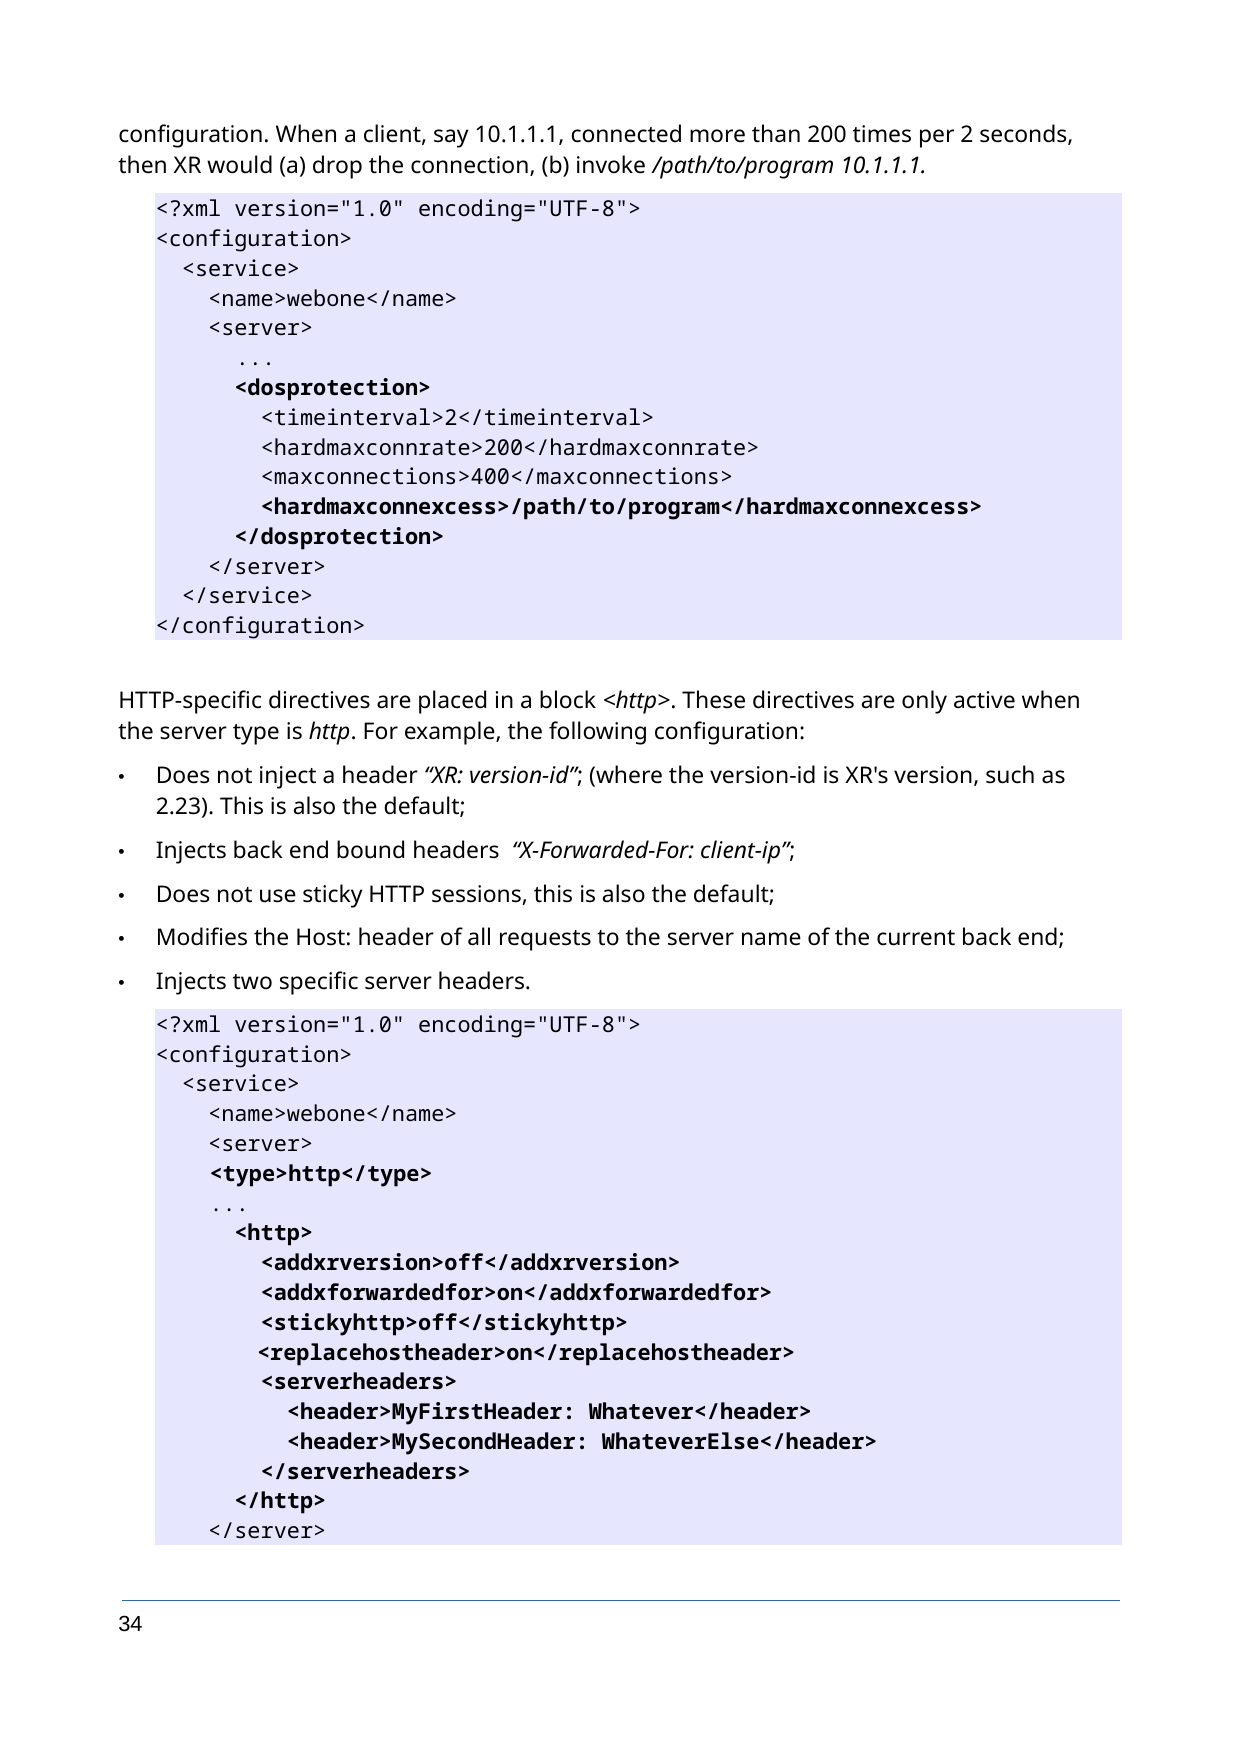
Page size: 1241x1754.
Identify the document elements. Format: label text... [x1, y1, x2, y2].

list Injects two specific server headers. [118, 965, 1122, 996]
list <?xml version="1.0" encoding="UTF-8"> [155, 193, 1122, 223]
text HTTP-specific directives are placed in a block <http>. These directives are only active when the server type is http. For example, the following configuration: [118, 684, 1122, 746]
list Does not use sticky HTTP sessions, this is also the default; [118, 877, 1122, 909]
list </server> [155, 551, 1122, 580]
list <hardmaxconnrate>200</hardmaxconnrate> [155, 431, 1122, 461]
list </configuration> [155, 610, 1122, 640]
list </dosprotection> [155, 521, 1122, 551]
list <serverheaders> [155, 1366, 1122, 1396]
list </serverheaders> [155, 1456, 1122, 1485]
list <?xml version="1.0" encoding="UTF-8"> [155, 1009, 1122, 1038]
list <dosprotection> [155, 372, 1122, 402]
list <type>http</type> [155, 1158, 1122, 1187]
list Does not inject a header “XR: version-id”; (where the version-id is XR's version, such as 2.23). This is also the default; [118, 759, 1122, 821]
list ... [155, 342, 1122, 372]
text configuration. When a client, say 10.1.1.1, connected more than 200 times per 2 seconds, then XR would (a) drop the connection, (b) invoke /path/to/program 10.1.1.1. [118, 118, 1122, 181]
list <name>webone</name> [155, 282, 1122, 312]
list <service> [155, 1068, 1122, 1098]
list <addxforwardedfor>on</addxforwardedfor> [155, 1277, 1122, 1307]
list ... [155, 1187, 1122, 1217]
list <stickyhttp>off</stickyhttp> [155, 1307, 1122, 1336]
list <http> [155, 1217, 1122, 1247]
list <header>MySecondHeader: WhateverElse</header> [155, 1426, 1122, 1456]
list <addxrversion>off</addxrversion> [155, 1247, 1122, 1277]
list <hardmaxconnexcess>/path/to/program</hardmaxconnexcess> [155, 491, 1122, 521]
list <configuration> [155, 223, 1122, 253]
list Modifies the Host: header of all requests to the server name of the current back end; [118, 921, 1122, 952]
list <header>MyFirstHeader: Whatever</header> [155, 1396, 1122, 1426]
list </service> [155, 580, 1122, 610]
list <server> [155, 312, 1122, 342]
list </http> [155, 1485, 1122, 1515]
list <server> [155, 1128, 1122, 1158]
list <service> [155, 253, 1122, 282]
list <maxconnections>400</maxconnections> [155, 461, 1122, 491]
list <timeinterval>2</timeinterval> [155, 402, 1122, 431]
list Injects back end bound headers “X-Forwarded-For: client-ip”; [118, 834, 1122, 865]
list <replacehostheader>on</replacehostheader> [155, 1336, 1122, 1366]
list <name>webone</name> [155, 1098, 1122, 1128]
list </server> [155, 1515, 1122, 1545]
list <configuration> [155, 1038, 1122, 1068]
